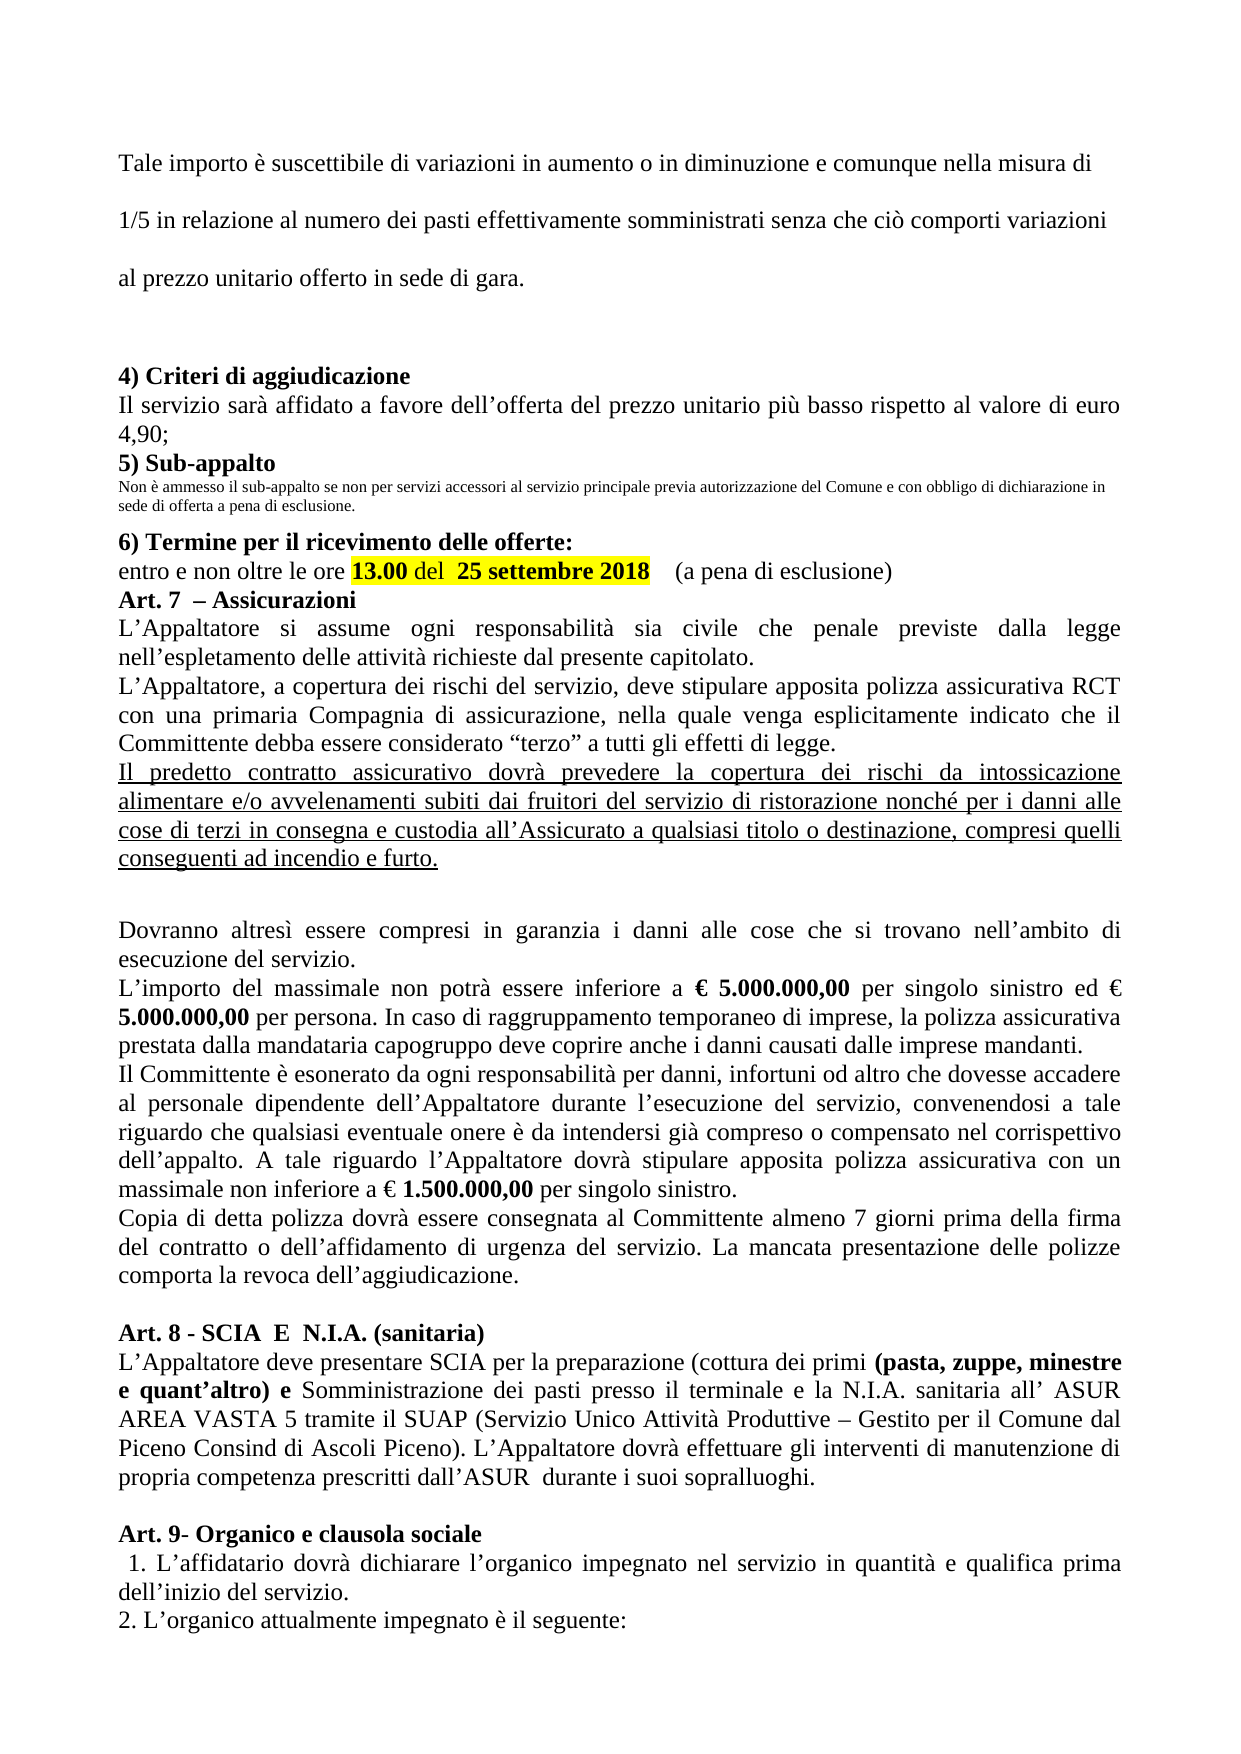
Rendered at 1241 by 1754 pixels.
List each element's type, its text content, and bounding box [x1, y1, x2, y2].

text L’importo del massimale non potrà essere inferiore a € 5.000.000,00 per singolo sinistro ed € 5.000.000,00 per persona. In caso di raggruppamento temporaneo di imprese, la polizza assicurativa prestata dalla mandataria capogruppo deve coprire anche i danni causati dalle imprese mandanti. [118, 973, 1122, 1059]
text L’Appaltatore si assume ogni responsabilità sia civile che penale previste dalla legge nell’espletamento delle attività richieste dal presente capitolato. [118, 613, 1122, 671]
text Art. 8 - SCIA E N.I.A. (sanitaria) [118, 1318, 1122, 1347]
text Art. 9- Organico e clausola sociale [118, 1519, 1122, 1548]
text Dovranno altresì essere compresi in garanzia i danni alle cose che si trovano nell’ambito di esecuzione del servizio. [118, 915, 1122, 973]
text 6) Termine per il ricevimento delle offerte: [118, 527, 1122, 556]
text L’Appaltatore deve presentare SCIA per la preparazione (cottura dei primi (pasta, zuppe, minestre e quant’altro) e Somministrazione dei pasti presso il terminale e la N.I.A. sanitaria all’ ASUR AREA VASTA 5 tramite il SUAP (Servizio Unico Attività Produttive – Gestito per il Comune dal Piceno Consind di Ascoli Piceno). L’Appaltatore dovrà effettuare gli interventi di manutenzione di propria competenza prescritti dall’ASUR durante i suoi sopralluoghi. [118, 1347, 1122, 1490]
text Il Committente è esonerato da ogni responsabilità per danni, infortuni od altro che dovesse accadere al personale dipendente dell’Appaltatore durante l’esecuzione del servizio, convenendosi a tale riguardo che qualsiasi eventuale onere è da intendersi già compreso o compensato nel corrispettivo dell’appalto. A tale riguardo l’Appaltatore dovrà stipulare apposita polizza assicurativa con un massimale non inferiore a € 1.500.000,00 per singolo sinistro. [118, 1059, 1122, 1203]
text conseguenti ad incendio e furto. [118, 841, 1122, 872]
text L’Appaltatore, a copertura dei rischi del servizio, deve stipulare apposita polizza assicurativa RCT con una primaria Compagnia di assicurazione, nella quale venga esplicitamente indicato che il Committente debba essere considerato “terzo” a tutti gli effetti di legge. [118, 671, 1122, 757]
text Copia di detta polizza dovrà essere consegnata al Committente almeno 7 giorni prima della firma del contratto o dell’affidamento di urgenza del servizio. La mancata presentazione delle polizze comporta la revoca dell’aggiudicazione. [118, 1203, 1122, 1289]
text Tale importo è suscettibile di variazioni in aumento o in diminuzione e comunque nella misura di 1/5 in relazione al numero dei pasti effettivamente somministrati senza che ciò comporti variazioni al prezzo unitario offerto in sede di gara. [118, 148, 1122, 291]
text Non è ammesso il sub-appalto se non per servizi accessori al servizio principale previa autorizzazione del Comune e con obbligo di dichiarazione in sede di offerta a pena di esclusione. [118, 476, 1122, 515]
text Il servizio sarà affidato a favore dell’offerta del prezzo unitario più basso rispetto al valore di euro 4,90; [118, 390, 1122, 448]
text cose di terzi in consegna e custodia all’Assicurato a qualsiasi titolo o destinazione, compresi quelli [118, 812, 1122, 840]
subtitle Art. 7 – Assicurazioni [118, 585, 1122, 613]
text 2. L’organico attualmente impegnato è il seguente: [118, 1605, 1122, 1634]
text 4) Criteri di aggiudicazione [118, 361, 1122, 390]
text 5) Sub-appalto [118, 448, 1122, 476]
text Il predetto contratto assicurativo dovrà prevedere la copertura dei rischi da intossicazione [118, 757, 1122, 782]
text entro e non oltre le ore 13.00 del 25 settembre 2018 (a pena di esclusione) [118, 556, 1122, 585]
text alimentare e/o avvelenamenti subiti dai fruitori del servizio di ristorazione nonché per i danni alle [118, 784, 1122, 811]
text 1. L’affidatario dovrà dichiarare l’organico impegnato nel servizio in quantità e qualifica prima dell’inizio del servizio. [118, 1548, 1122, 1605]
